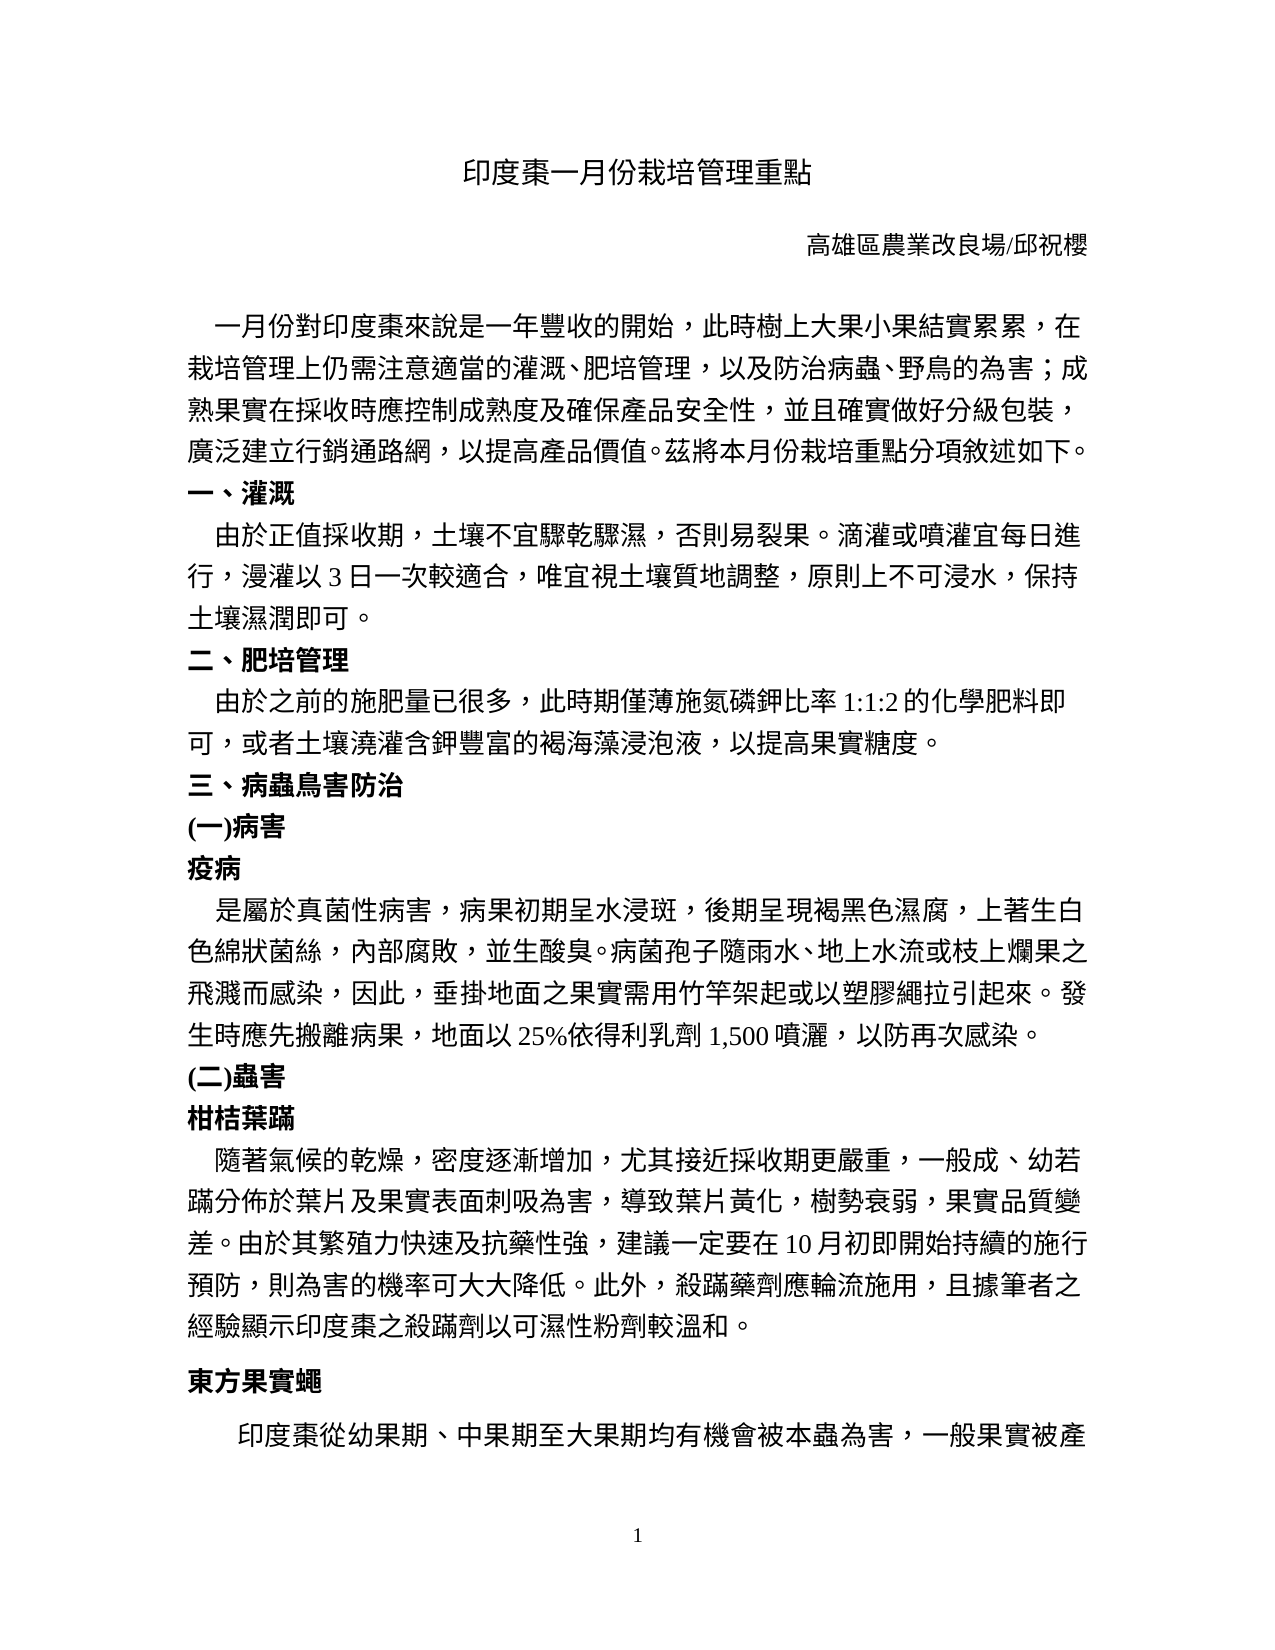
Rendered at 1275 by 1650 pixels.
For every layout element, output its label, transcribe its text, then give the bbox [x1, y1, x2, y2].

text 印度棗一月份栽培管理重點 [187, 150, 1088, 192]
text 隨著氣候的乾燥，密度逐漸增加，尤其接近採收期更嚴重，一般成、幼若蹣分佈於葉片及果實表面刺吸為害，導致葉片黃化，樹勢衰弱，果實品質變差。由於其繁殖力快速及抗藥性強，建議一定要在10月初即開始持續的施行預防，則為害的機率可大大降低。此外，殺蹣藥劑應輪流施用，且據筆者之經驗顯示印度棗之殺蹣劑以可濕性粉劑較溫和。 [187, 1137, 1088, 1345]
text 是屬於真菌性病害，病果初期呈水浸斑，後期呈現褐黑色濕腐，上著生白色綿狀菌絲，內部腐敗，並生酸臭。病菌孢子隨雨水、地上水流或枝上爛果之飛濺而感染，因此，垂掛地面之果實需用竹竿架起或以塑膠繩拉引起來。發生時應先搬離病果，地面以25%依得利乳劑1,500噴灑，以防再次感染。 [187, 887, 1088, 1053]
text 二、肥培管理 [187, 637, 1088, 678]
text 高雄區農業改良場/邱祝櫻 [187, 226, 1088, 262]
text 三、病蟲鳥害防治 [187, 762, 1088, 803]
text 由於之前的施肥量已很多，此時期僅薄施氮磷鉀比率1:1:2的化學肥料即可，或者土壤澆灌含鉀豐富的褐海藻浸泡液，以提高果實糖度。 [187, 678, 1088, 762]
text 柑桔葉蹣 [187, 1095, 1088, 1137]
text 東方果實蠅 [187, 1358, 1088, 1399]
text 一月份對印度棗來說是一年豐收的開始，此時樹上大果小果結實累累，在栽培管理上仍需注意適當的灌溉、肥培管理，以及防治病蟲、野鳥的為害；成熟果實在採收時應控制成熟度及確保產品安全性，並且確實做好分級包裝，廣泛建立行銷通路網，以提高產品價值。茲將本月份栽培重點分項敘述如下。 [187, 303, 1088, 470]
text 由於正值採收期，土壤不宜驟乾驟濕，否則易裂果。滴灌或噴灌宜每日進行，漫灌以3日一次較適合，唯宜視土壤質地調整，原則上不可浸水，保持土壤濕潤即可。 [187, 512, 1088, 637]
text 疫病 [187, 845, 1088, 887]
text 印度棗從幼果期、中果期至大果期均有機會被本蟲為害，一般果實被產卵外觀難辨，幼蟲蛀食果肉破壞，果實提早黃熟或腐壞，無商品價值。由於本月印度棗大量黃熟，因此，預防為害，農民可利用網室及套袋來隔絕本蟲；露天栽培時，首重果園清潔，配合含毒甲基丁香油及黃色黏板的懸掛，加上含毒黃熟番石榴果汁的使用，必要時再施以農藥或忌避劑之噴灑，在多重防護下，可減少為害。 [187, 1412, 1088, 1453]
text 一、灌溉 [187, 470, 1088, 512]
text (一)病害 [187, 803, 1088, 845]
text (二)蟲害 [187, 1053, 1088, 1095]
